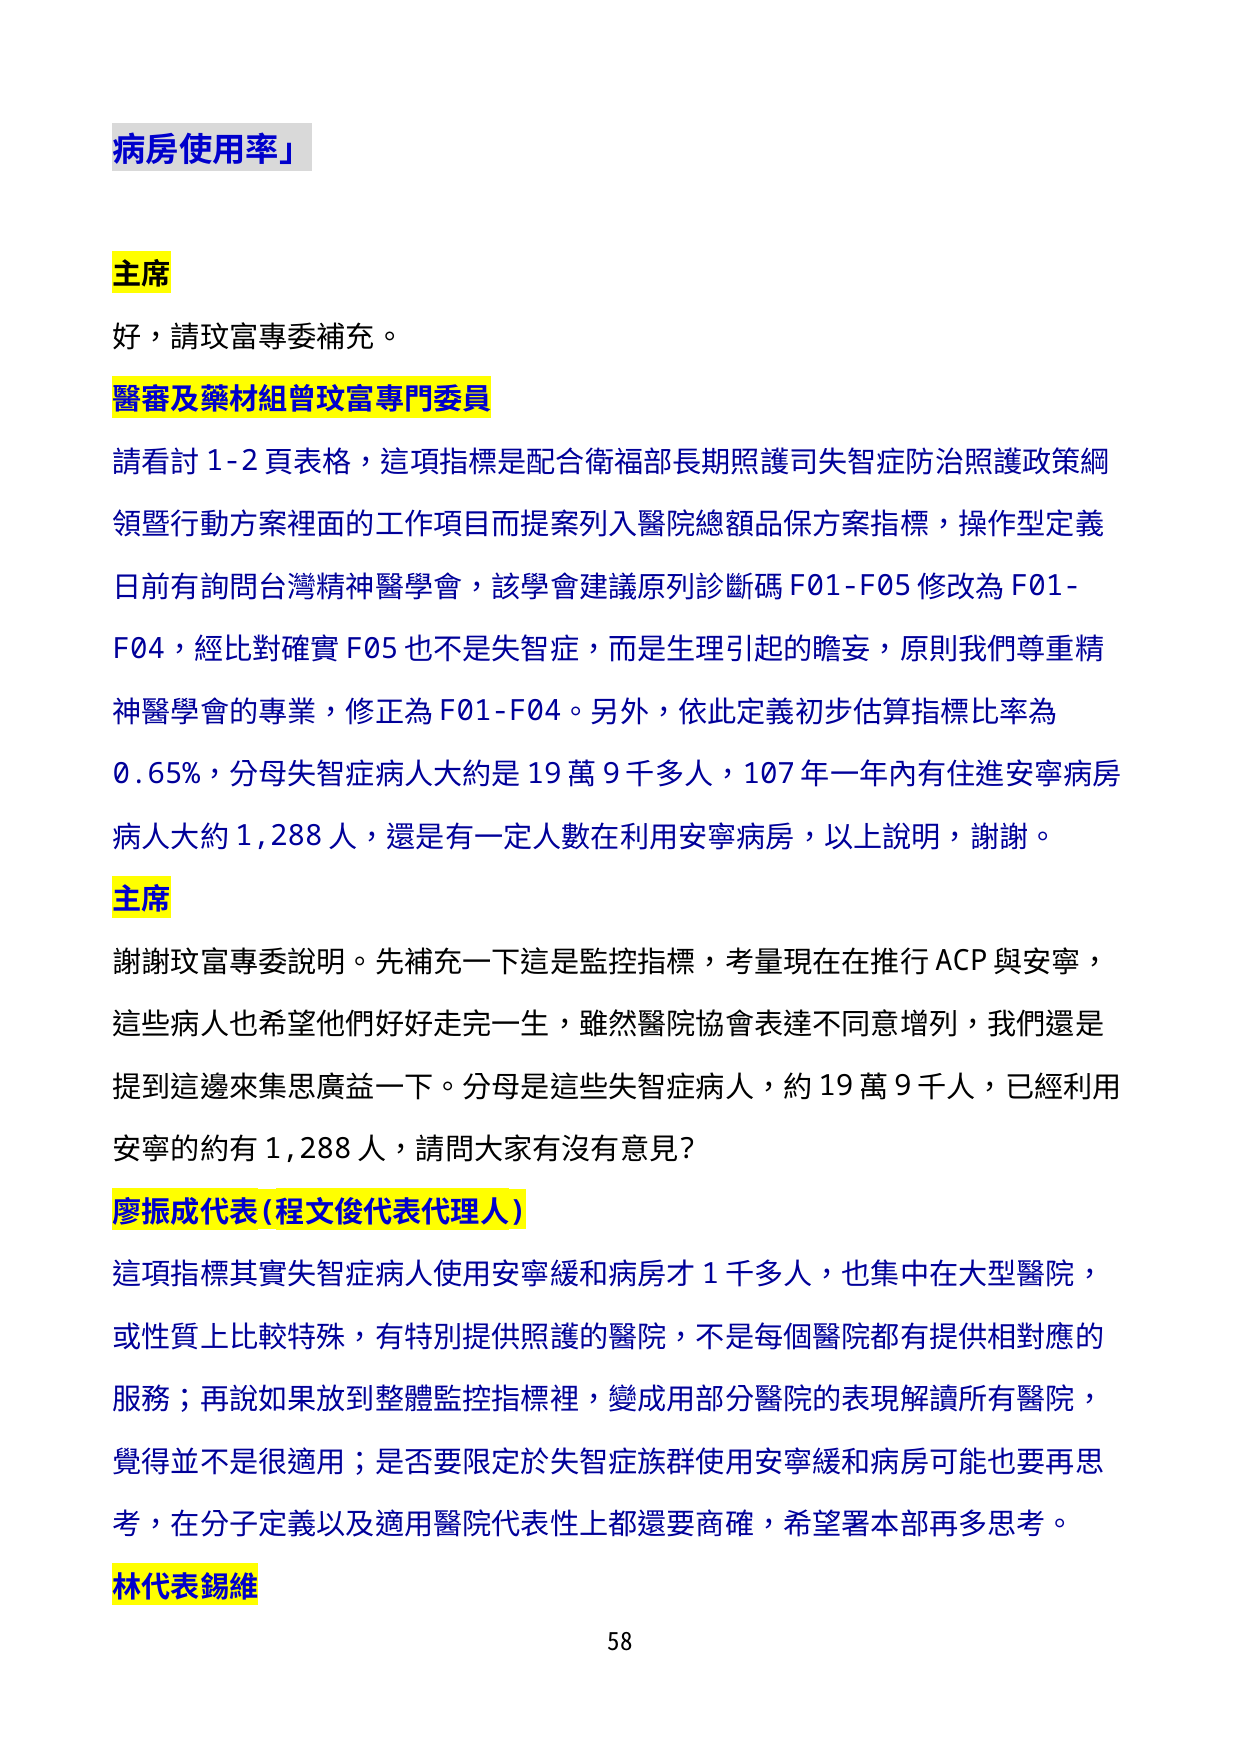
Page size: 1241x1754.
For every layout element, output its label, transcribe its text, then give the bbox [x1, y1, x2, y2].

text 醫審及藥材組曾玟富專門委員 [112, 355, 1128, 418]
text 好，請玟富專委補充。 [112, 293, 1128, 355]
text 這項指標其實失智症病人使用安寧緩和病房才1千多人，也集中在大型醫院，或性質上比較特殊，有特別提供照護的醫院，不是每個醫院都有提供相對應的服務；再說如果放到整體監控指標裡，變成用部分醫院的表現解讀所有醫院，覺得並不是很適用；是否要限定於失智症族群使用安寧緩和病房可能也要再思考，在分子定義以及適用醫院代表性上都還要商確，希望署本部再多思考。 [112, 1230, 1128, 1543]
text 廖振成代表(程文俊代表代理人) [112, 1168, 1128, 1230]
text 病房使用率」 [112, 105, 1128, 168]
text 謝謝玟富專委說明。先補充一下這是監控指標，考量現在在推行ACP與安寧，這些病人也希望他們好好走完一生，雖然醫院協會表達不同意增列，我們還是提到這邊來集思廣益一下。分母是這些失智症病人，約19萬9千人，已經利用安寧的約有1,288人，請問大家有沒有意見? [112, 918, 1128, 1168]
text 林代表錫維 [112, 1543, 1128, 1605]
text 主席 [112, 230, 1128, 293]
text 主席 [112, 855, 1128, 918]
text 請看討1-2頁表格，這項指標是配合衛福部長期照護司失智症防治照護政策綱領暨行動方案裡面的工作項目而提案列入醫院總額品保方案指標，操作型定義日前有詢問台灣精神醫學會，該學會建議原列診斷碼F01-F05修改為F01-F04，經比對確實F05也不是失智症，而是生理引起的瞻妄，原則我們尊重精神醫學會的專業，修正為F01-F04。另外，依此定義初步估算指標比率為0.65%，分母失智症病人大約是19萬9千多人，107年一年內有住進安寧病房病人大約1,288人，還是有一定人數在利用安寧病房，以上說明，謝謝。 [112, 418, 1128, 855]
